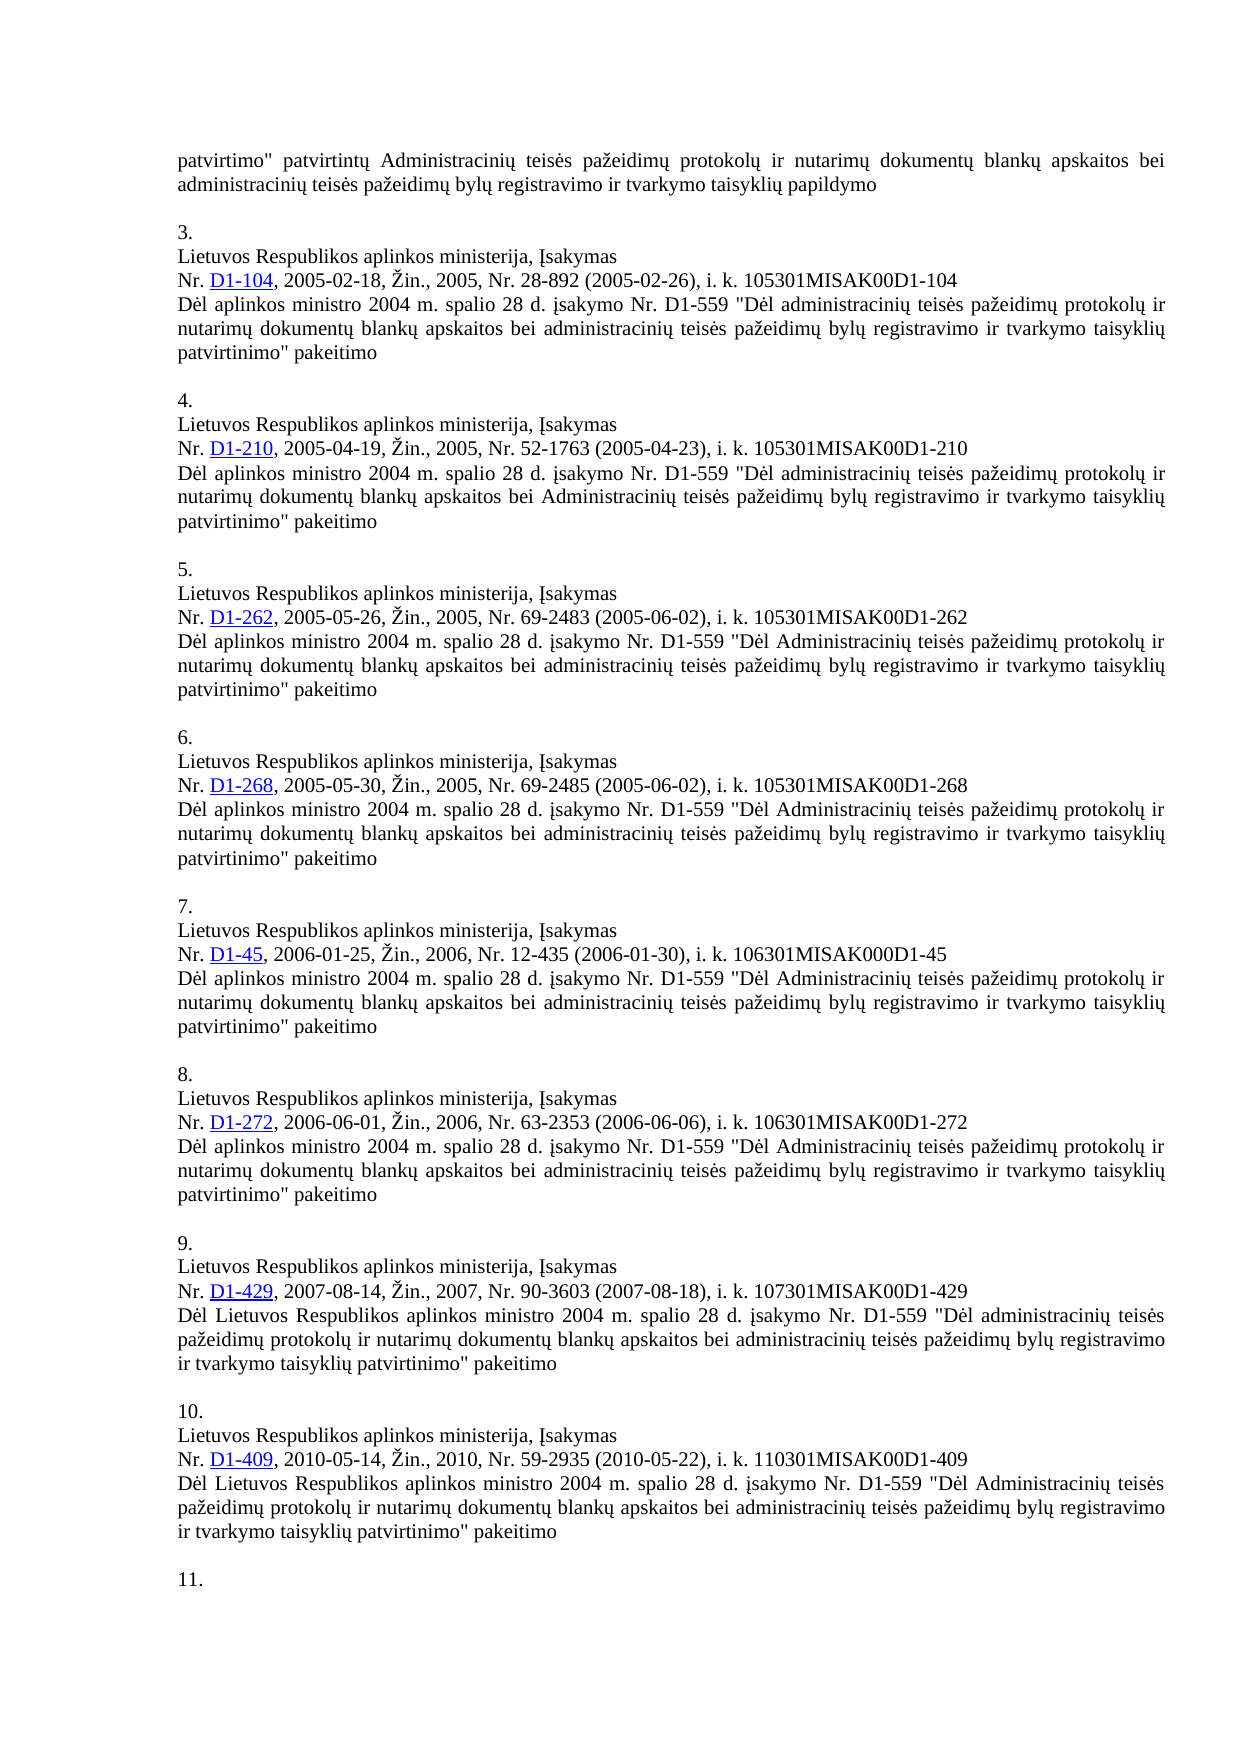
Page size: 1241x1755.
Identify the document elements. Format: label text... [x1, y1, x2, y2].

text Dėl aplinkos ministro 2004 m. spalio 28 d. įsakymo Nr. D1-559 "Dėl Administracinių teisės pažeidimų protokolų ir nutarimų dokumentų blankų apskaitos bei administracinių teisės pažeidimų bylų registravimo ir tvarkymo taisyklių patvirtinimo" pakeitimo [177, 797, 1166, 869]
text 4. [177, 388, 1166, 412]
text 8. [177, 1062, 1166, 1086]
text Dėl Lietuvos Respublikos aplinkos ministro 2004 m. spalio 28 d. įsakymo Nr. D1-559 "Dėl administracinių teisės pažeidimų protokolų ir nutarimų dokumentų blankų apskaitos bei administracinių teisės pažeidimų bylų registravimo ir tvarkymo taisyklių patvirtinimo" pakeitimo [177, 1303, 1166, 1375]
text Dėl aplinkos ministro 2004 m. spalio 28 d. įsakymo Nr. D1-559 "Dėl administracinių teisės pažeidimų protokolų ir nutarimų dokumentų blankų apskaitos bei administracinių teisės pažeidimų bylų registravimo ir tvarkymo taisyklių patvirtinimo" pakeitimo [177, 292, 1166, 364]
text 6. [177, 725, 1166, 749]
text Nr. D1-45, 2006-01-25, Žin., 2006, Nr. 12-435 (2006-01-30), i. k. 106301MISAK000D1-45 [177, 942, 1166, 966]
text Lietuvos Respublikos aplinkos ministerija, Įsakymas [177, 244, 1166, 268]
text Dėl aplinkos ministro 2004 m. spalio 28 d. įsakymo Nr. D1-559 "Dėl administracinių teisės pažeidimų protokolų ir nutarimų dokumentų blankų apskaitos bei Administracinių teisės pažeidimų bylų registravimo ir tvarkymo taisyklių patvirtinimo" pakeitimo [177, 460, 1166, 533]
text Lietuvos Respublikos aplinkos ministerija, Įsakymas [177, 918, 1166, 942]
text 3. [177, 220, 1166, 244]
text 11. [177, 1567, 1166, 1591]
text Nr. D1-104, 2005-02-18, Žin., 2005, Nr. 28-892 (2005-02-26), i. k. 105301MISAK00D1-104 [177, 268, 1166, 292]
text Dėl aplinkos ministro 2004 m. spalio 28 d. įsakymo Nr. D1-559 "Dėl Administracinių teisės pažeidimų protokolų ir nutarimų dokumentų blankų apskaitos bei administracinių teisės pažeidimų bylų registravimo ir tvarkymo taisyklių patvirtinimo" pakeitimo [177, 1134, 1166, 1206]
text patvirtimo" patvirtintų Administracinių teisės pažeidimų protokolų ir nutarimų dokumentų blankų apskaitos bei administracinių teisės pažeidimų bylų registravimo ir tvarkymo taisyklių papildymo [177, 148, 1166, 196]
text 10. [177, 1399, 1166, 1423]
text Lietuvos Respublikos aplinkos ministerija, Įsakymas [177, 749, 1166, 773]
text Nr. D1-272, 2006-06-01, Žin., 2006, Nr. 63-2353 (2006-06-06), i. k. 106301MISAK00D1-272 [177, 1110, 1166, 1134]
text Lietuvos Respublikos aplinkos ministerija, Įsakymas [177, 1086, 1166, 1110]
text Nr. D1-409, 2010-05-14, Žin., 2010, Nr. 59-2935 (2010-05-22), i. k. 110301MISAK00D1-409 [177, 1447, 1166, 1471]
text Nr. D1-429, 2007-08-14, Žin., 2007, Nr. 90-3603 (2007-08-18), i. k. 107301MISAK00D1-429 [177, 1278, 1166, 1303]
text Lietuvos Respublikos aplinkos ministerija, Įsakymas [177, 412, 1166, 436]
text Dėl aplinkos ministro 2004 m. spalio 28 d. įsakymo Nr. D1-559 "Dėl Administracinių teisės pažeidimų protokolų ir nutarimų dokumentų blankų apskaitos bei administracinių teisės pažeidimų bylų registravimo ir tvarkymo taisyklių patvirtinimo" pakeitimo [177, 966, 1166, 1038]
text 9. [177, 1230, 1166, 1254]
text Lietuvos Respublikos aplinkos ministerija, Įsakymas [177, 581, 1166, 605]
text Nr. D1-262, 2005-05-26, Žin., 2005, Nr. 69-2483 (2005-06-02), i. k. 105301MISAK00D1-262 [177, 605, 1166, 629]
text Lietuvos Respublikos aplinkos ministerija, Įsakymas [177, 1254, 1166, 1278]
text Dėl Lietuvos Respublikos aplinkos ministro 2004 m. spalio 28 d. įsakymo Nr. D1-559 "Dėl Administracinių teisės pažeidimų protokolų ir nutarimų dokumentų blankų apskaitos bei administracinių teisės pažeidimų bylų registravimo ir tvarkymo taisyklių patvirtinimo" pakeitimo [177, 1471, 1166, 1543]
text Nr. D1-268, 2005-05-30, Žin., 2005, Nr. 69-2485 (2005-06-02), i. k. 105301MISAK00D1-268 [177, 773, 1166, 797]
text Nr. D1-210, 2005-04-19, Žin., 2005, Nr. 52-1763 (2005-04-23), i. k. 105301MISAK00D1-210 [177, 436, 1166, 460]
text Dėl aplinkos ministro 2004 m. spalio 28 d. įsakymo Nr. D1-559 "Dėl Administracinių teisės pažeidimų protokolų ir nutarimų dokumentų blankų apskaitos bei administracinių teisės pažeidimų bylų registravimo ir tvarkymo taisyklių patvirtinimo" pakeitimo [177, 629, 1166, 701]
text Lietuvos Respublikos aplinkos ministerija, Įsakymas [177, 1423, 1166, 1447]
text 7. [177, 893, 1166, 918]
text 5. [177, 557, 1166, 581]
